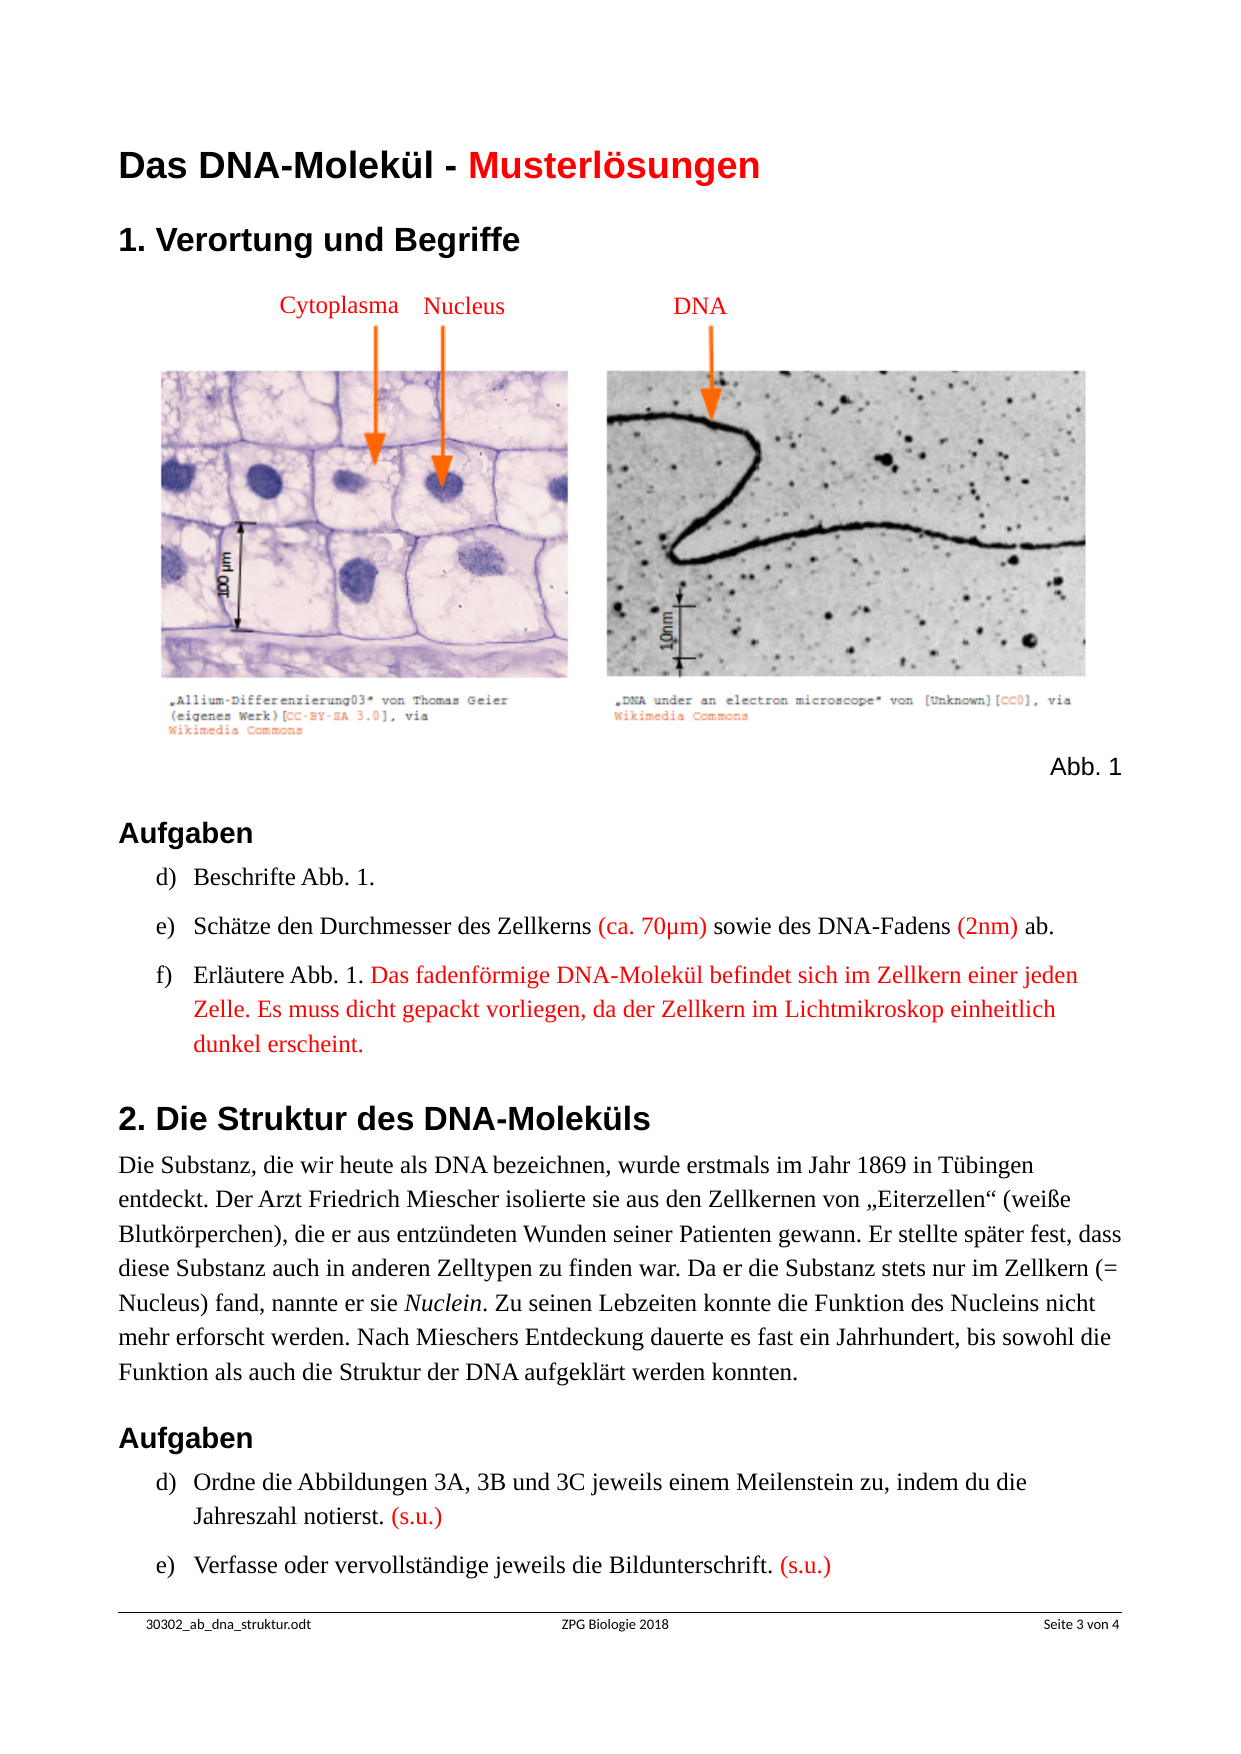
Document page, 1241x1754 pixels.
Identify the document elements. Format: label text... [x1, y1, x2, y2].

text Abb. 1 [118, 320, 1122, 781]
list Verfasse oder vervollständige jeweils die Bildunterschrift. (s.u.) [156, 1550, 1122, 1579]
subtitle Das DNA-Molekül - Musterlösungen [118, 143, 1122, 187]
list Ordne die Abbildungen 3A, 3B und 3C jeweils einem Meilenstein zu, indem du die Jahreszahl notierst. (s.u.) [156, 1467, 1122, 1530]
subtitle 1. Verortung und Begriffe [118, 220, 1122, 259]
text Die Substanz, die wir heute als DNA bezeichnen, wurde erstmals im Jahr 1869 in Tübingen entdeckt. Der Arzt Friedrich Miescher isolierte sie aus den Zellkernen von „Eiterzellen“ (weiße Blutkörperchen), die er aus entzündeten Wunden seiner Patienten gewann. Er stellte später fest, dass diese Substanz auch in anderen Zelltypen zu finden war. Da er die Substanz stets nur im Zellkern (= Nucleus) fand, nannte er sie Nuclein. Zu seinen Lebzeiten konnte die Funktion des Nucleins nicht mehr erforscht werden. Nach Mieschers Entdeckung dauerte es fast ein Jahrhundert, bis sowohl die Funktion als auch die Struktur der DNA aufgeklärt werden konnten. [118, 1150, 1122, 1386]
subtitle Aufgaben [118, 816, 1122, 849]
picture [678, 307, 687, 313]
subtitle Aufgaben [118, 1421, 1122, 1454]
subtitle 2. Die Struktur des DNA-Moleküls [118, 1099, 1122, 1137]
picture [138, 307, 1103, 747]
list Beschrifte Abb. 1. [156, 862, 1122, 891]
list Schätze den Durchmesser des Zellkerns (ca. 70μm) sowie des DNA-Fadens (2nm) ab. [156, 911, 1122, 940]
list Erläutere Abb. 1. Das fadenförmige DNA-Molekül befindet sich im Zellkern einer jeden Zelle. Es muss dicht gepackt vorliegen, da der Zellkern im Lichtmikroskop einheitlich dunkel erscheint. [156, 960, 1122, 1058]
